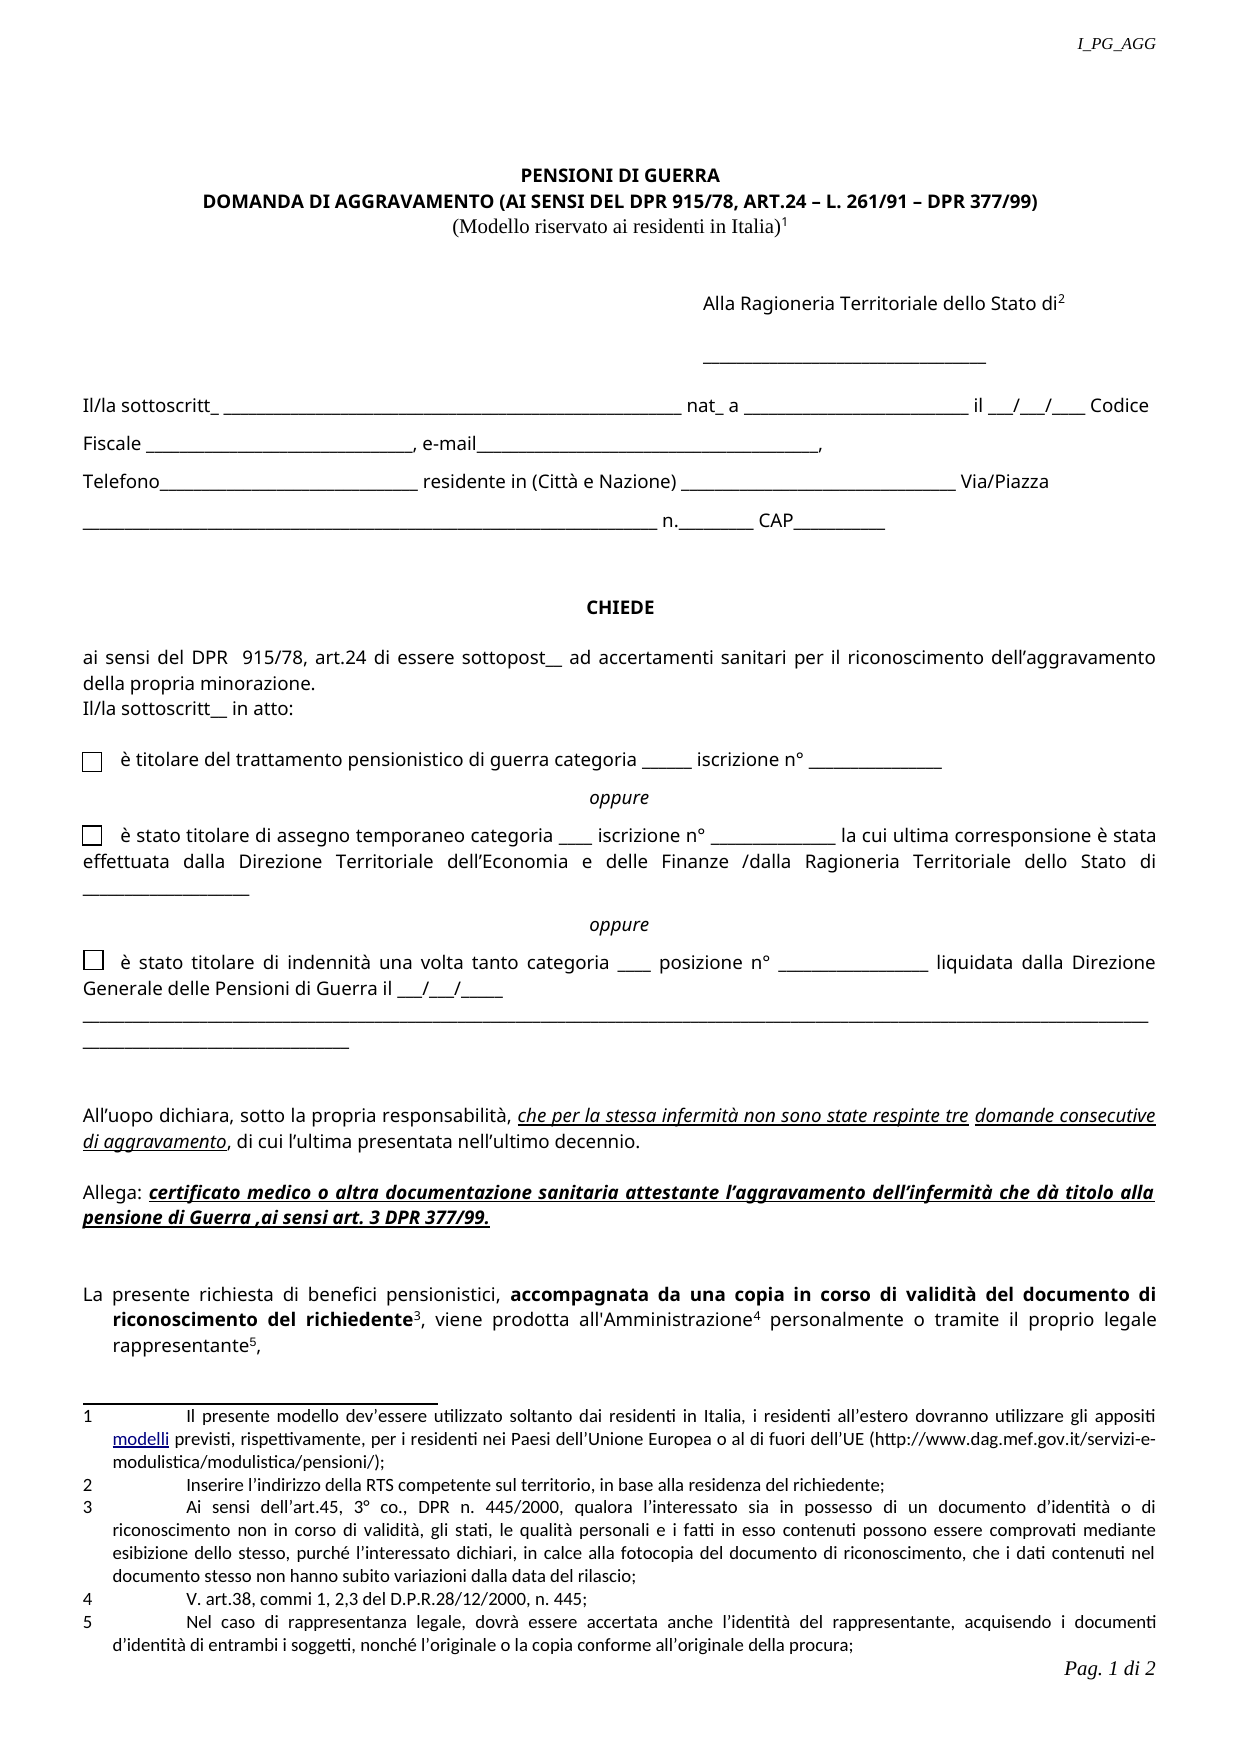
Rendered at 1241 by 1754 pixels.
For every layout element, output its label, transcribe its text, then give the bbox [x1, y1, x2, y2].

text oppure [83, 784, 1157, 810]
text Allega: certificato medico o altra documentazione sanitaria attestante l’aggravamento dell’infermità che dà titolo alla pensione di Guerra ,ai sensi art. 3 DPR 377/99. [83, 1179, 1157, 1230]
text __________________________________ [703, 341, 1157, 367]
table_header [83, 1154, 463, 1179]
text è stato titolare di indennità una volta tanto categoria ____ posizione n° __________________ liquidata dalla Direzione Generale delle Pensioni di Guerra il ___/___/_____ [83, 949, 1157, 1001]
text ________________________________________________________________________________________________________________________________________________________________ [83, 1001, 1157, 1052]
text Nel caso di rappresentanza legale, dovrà essere accertata anche l’identità del rappresentante, acquisendo i documenti d’identità di entrambi i soggetti, nonché l’originale o la copia conforme all’originale della procura; [83, 1610, 1157, 1656]
text La presente richiesta di benefici pensionistici, accompagnata da una copia in corso di validità del documento di riconoscimento del richiedente, viene prodotta all'Amministrazione personalmente o tramite il proprio legale rappresentante, [83, 1281, 1157, 1358]
text Il presente modello dev’essere utilizzato soltanto dai residenti in Italia, i residenti all’estero dovranno utilizzare gli appositi modelli previsti, rispettivamente, per i residenti nei Paesi dell’Unione Europea o al di fuori dell’UE (http://www.dag.mef.gov.it/servizi-e-modulistica/modulistica/pensioni/); [83, 1404, 1157, 1473]
text è titolare del trattamento pensionistico di guerra categoria ______ iscrizione n° ________________ [83, 746, 1157, 772]
text All’uopo dichiara, sotto la propria responsabilità, che per la stessa infermità non sono state respinte tre domande consecutive di aggravamento, di cui l’ultima presentata nell’ultimo decennio. [83, 1103, 1157, 1154]
text oppure [83, 911, 1157, 937]
text Alla Ragioneria Territoriale dello Stato di [703, 290, 1157, 316]
text V. art.38, commi 1, 2,3 del D.P.R.28/12/2000, n. 445; [83, 1587, 1157, 1610]
text Ai sensi dell’art.45, 3° co., DPR n. 445/2000, qualora l’interessato sia in possesso di un documento d’identità o di riconoscimento non in corso di validità, gli stati, le qualità personali e i fatti in esso contenuti possono essere comprovati mediante esibizione dello stesso, purché l’interessato dichiari, in calce alla fotocopia del documento di riconoscimento, che i dati contenuti nel documento stesso non hanno subito variazioni dalla data del rilascio; [83, 1496, 1157, 1587]
text PENSIONI DI GUERRA [83, 162, 1157, 188]
text ai sensi del DPR 915/78, art.24 di essere sottopost__ ad accertamenti sanitari per il riconoscimento dell’aggravamento della propria minorazione. [83, 644, 1157, 695]
text è stato titolare di assegno temporaneo categoria ____ iscrizione n° _______________ la cui ultima corresponsione è stata effettuata dalla Direzione Territoriale dell’Economia e delle Finanze /dalla Ragioneria Territoriale dello Stato di ____________________ [83, 822, 1157, 899]
text (Modello riservato ai residenti in Italia) [83, 213, 1157, 239]
text Il/la sottoscritt__ in atto: [83, 695, 1157, 721]
subtitle CHIEDE [83, 595, 1157, 620]
text DOMANDA DI AGGRAVAMENTO (AI SENSI DEL DPR 915/78, ART.24 – L. 261/91 – DPR 377/99) [83, 188, 1157, 213]
text Il/la sottoscritt_ _______________________________________________________ nat_ a ___________________________ il ___/___/____ Codice Fiscale ________________________________, e-mail_________________________________________, Telefono_______________________________ residente in (Città e Nazione) _________________________________ Via/Piazza _____________________________________________________________________ n._________ CAP___________ [83, 392, 1157, 532]
text Inserire l’indirizzo della RTS competente sul territorio, in base alla residenza del richiedente; [83, 1473, 1157, 1496]
